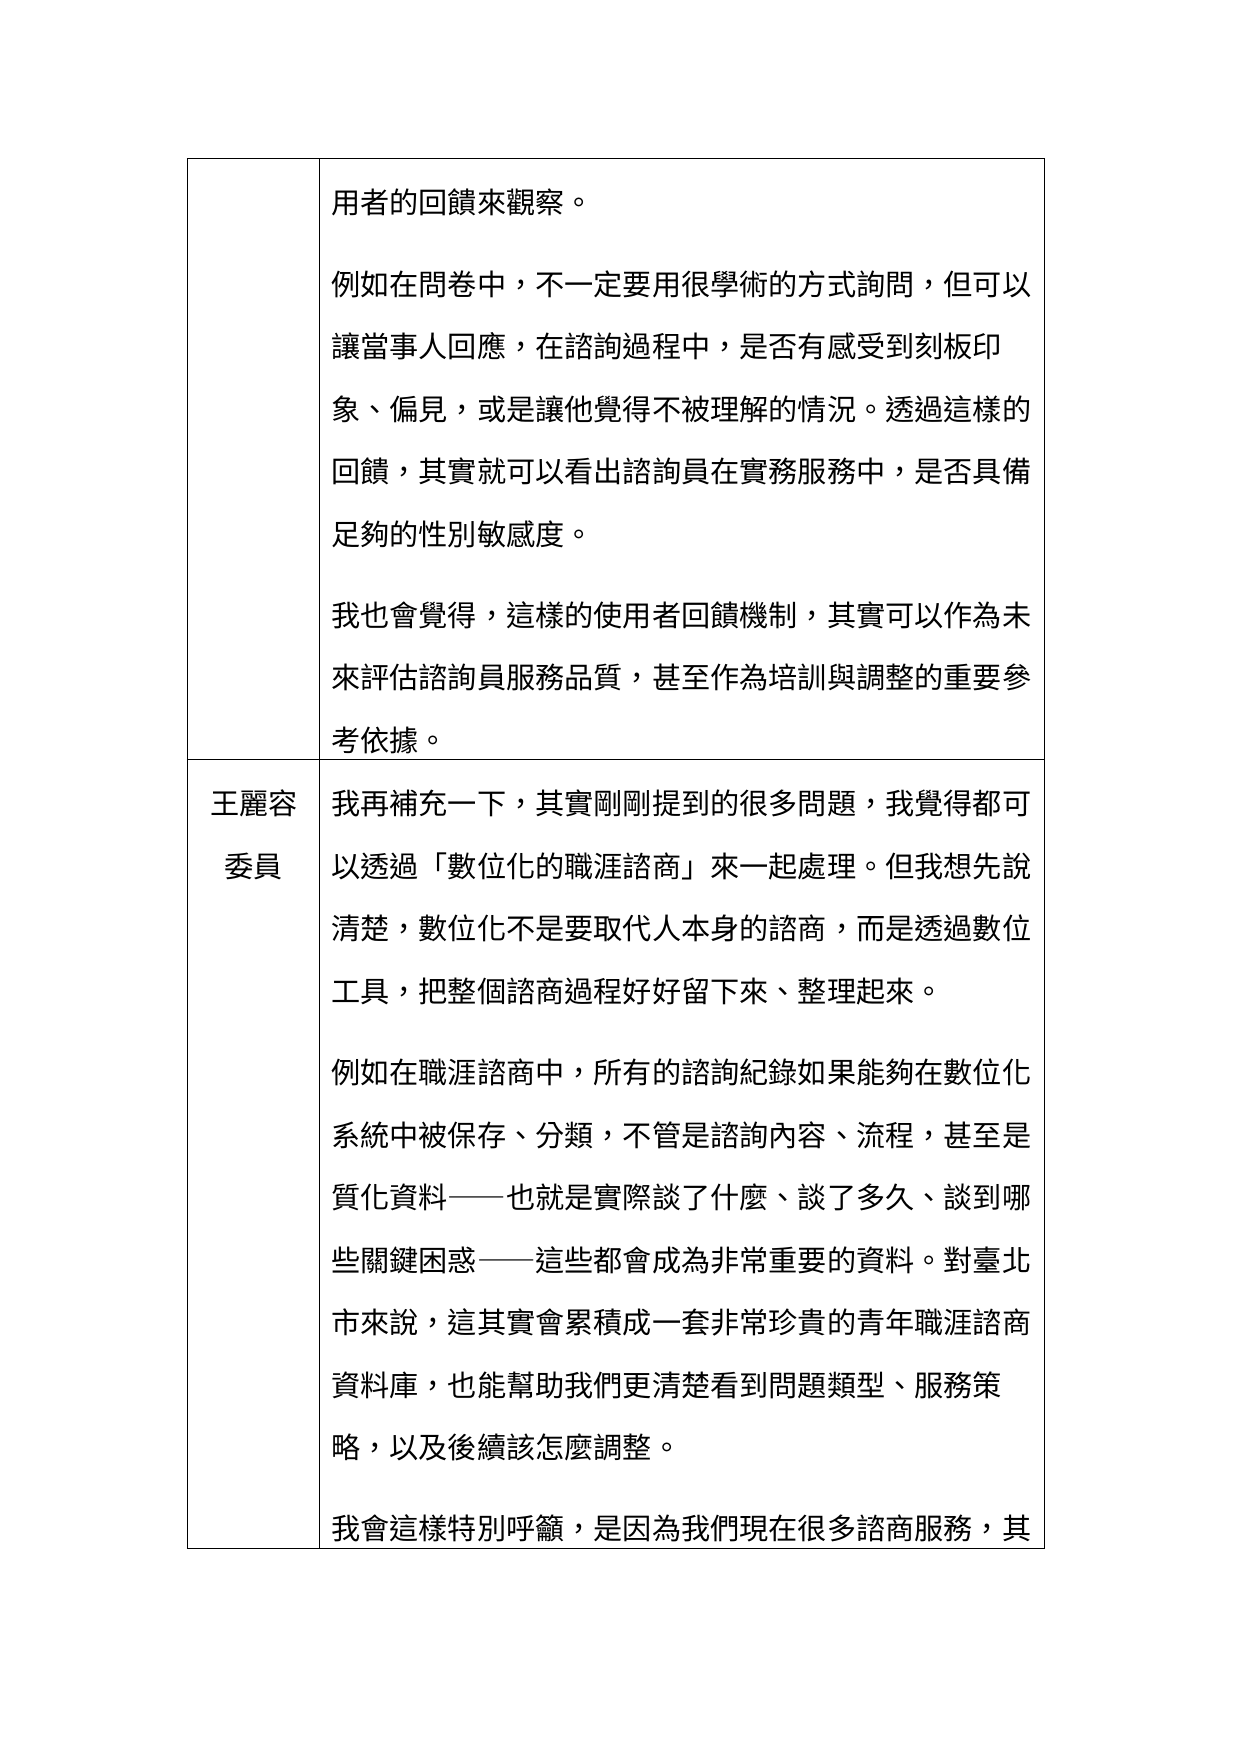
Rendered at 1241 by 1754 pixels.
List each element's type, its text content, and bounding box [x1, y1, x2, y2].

table_cell 王麗容委員 [188, 760, 319, 1548]
table_cell 用者的回饋來觀察。 例如在問卷中，不一定要用很學術的方式詢問，但可以讓當事人回應，在諮詢過程中，是否有感受到刻板印象、偏見，或是讓他覺得不被理解的情況。透過這樣的回饋，其實就可以看出諮詢員在實務服務中，是否具備足夠的性別敏感度。 我也會覺得，這樣的使用者回饋機制，其實可以作為未來評估諮詢員服務品質，甚至作為培訓與調整的重要參考依據。 [320, 159, 1044, 759]
table_cell 我再補充一下，其實剛剛提到的很多問題，我覺得都可以透過「數位化的職涯諮商」來一起處理。但我想先說清楚，數位化不是要取代人本身的諮商，而是透過數位工具，把整個諮商過程好好留下來、整理起來。 例如在職涯諮商中，所有的諮詢紀錄如果能夠在數位化系統中被保存、分類，不管是諮詢內容、流程，甚至是質化資料——也就是實際談了什麼、談了多久、談到哪些關鍵困惑——這些都會成為非常重要的資料。對臺北市來說，這其實會累積成一套非常珍貴的青年職涯諮商資料庫，也能幫助我們更清楚看到問題類型、服務策略，以及後續該怎麼調整。 我會這樣特別呼籲，是因為我們現在很多諮商服務，其 [320, 760, 1044, 1548]
table_cell [188, 159, 319, 759]
